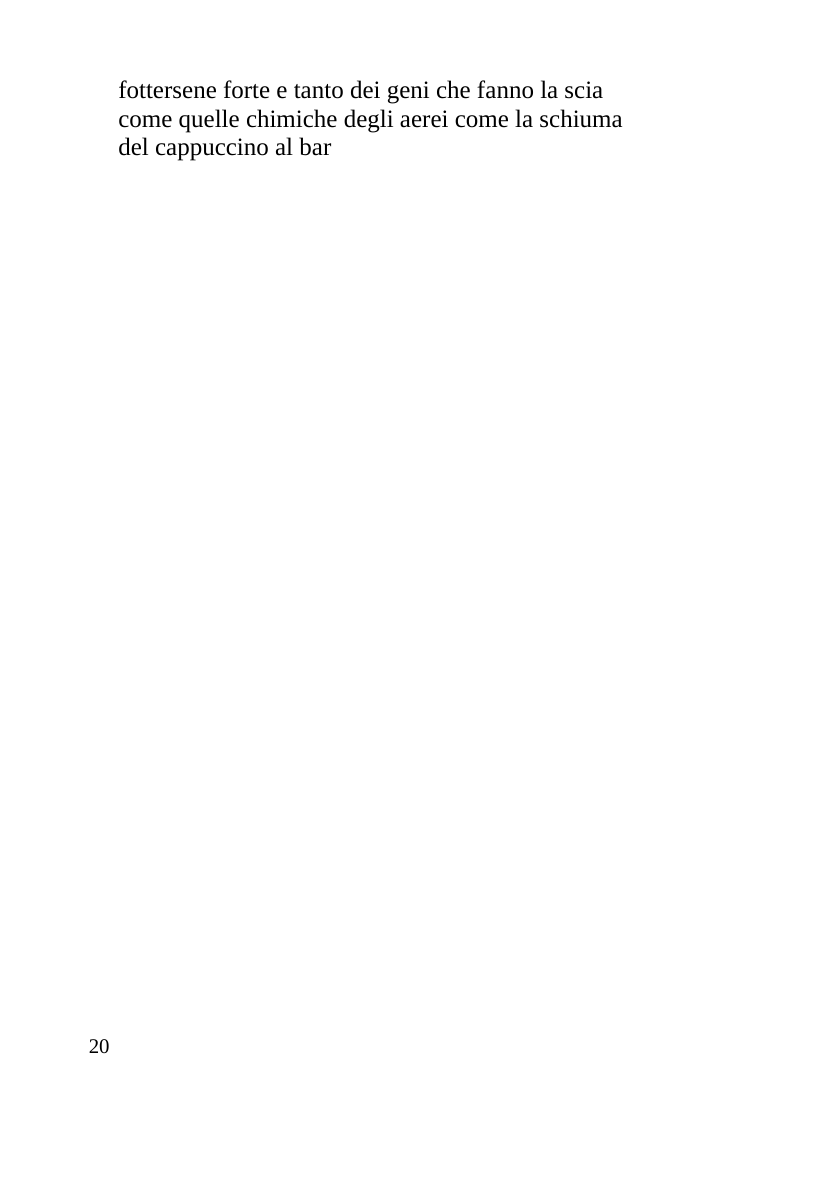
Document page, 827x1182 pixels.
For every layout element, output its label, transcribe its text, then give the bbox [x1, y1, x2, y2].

text del cappuccino al bar [118, 132, 738, 161]
text come quelle chimiche degli aerei come la schiuma [118, 104, 738, 132]
text fottersene forte e tanto dei geni che fanno la scia [118, 75, 738, 104]
